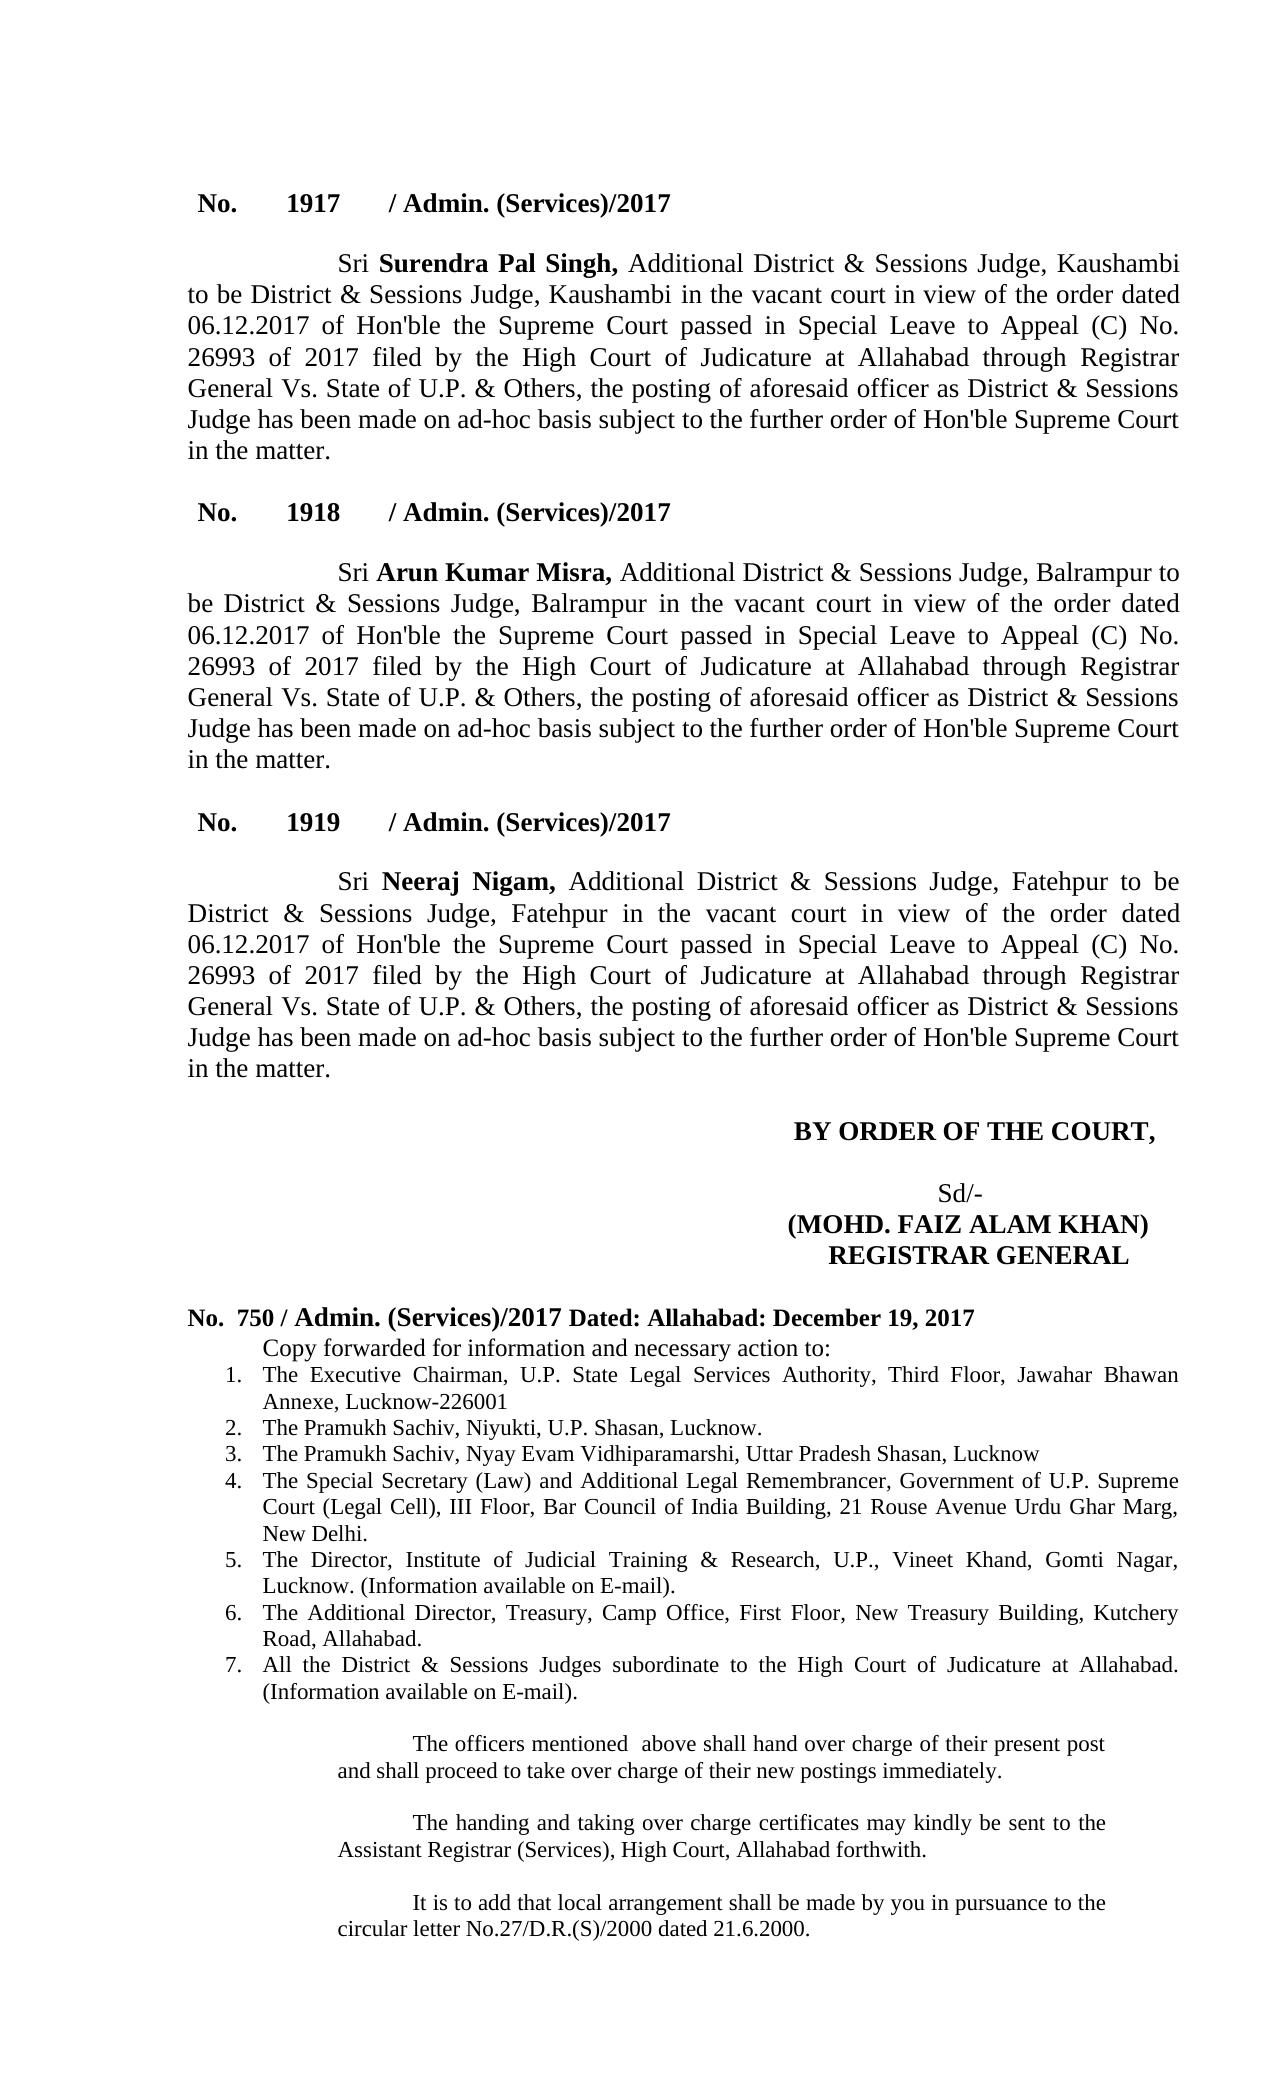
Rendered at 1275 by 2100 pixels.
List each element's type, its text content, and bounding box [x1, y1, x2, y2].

table_header 1919 [275, 806, 364, 837]
list The Additional Director, Treasury, Camp Office, First Floor, New Treasury Building, Kutchery Road, Allahabad. [225, 1599, 1181, 1651]
list The Pramukh Sachiv, Niyukti, U.P. Shasan, Lucknow. [225, 1414, 1181, 1441]
text Sri Arun Kumar Misra, Additional District & Sessions Judge, Balrampur to be District & Sessions Judge, Balrampur in the vacant court in view of the order dated 06.12.2017 of Hon'ble the Supreme Court passed in Special Leave to Appeal (C) No. 26993 of 2017 filed by the High Court of Judicature at Allahabad through Registrar General Vs. State of U.P. & Others, the posting of aforesaid officer as District & Sessions Judge has been made on ad-hoc basis subject to the further order of Hon'ble Supreme Court in the matter. [187, 556, 1181, 774]
text REGISTRAR GENERAL [187, 1239, 1182, 1270]
text Sri Neeraj Nigam, Additional District & Sessions Judge, Fatehpur to be District & Sessions Judge, Fatehpur in the vacant court in view of the order dated 06.12.2017 of Hon'ble the Supreme Court passed in Special Leave to Appeal (C) No. 26993 of 2017 filed by the High Court of Judicature at Allahabad through Registrar General Vs. State of U.P. & Others, the posting of aforesaid officer as District & Sessions Judge has been made on ad-hoc basis subject to the further order of Hon'ble Supreme Court in the matter. [187, 866, 1181, 1083]
list The Executive Chairman, U.P. State Legal Services Authority, Third Floor, Jawahar Bhawan Annexe, Lucknow-226001 [225, 1361, 1181, 1414]
list The Special Secretary (Law) and Additional Legal Remembrancer, Government of U.P. Supreme Court (Legal Cell), III Floor, Bar Council of India Building, 21 Rouse Avenue Urdu Ghar Marg, New Delhi. [225, 1467, 1181, 1546]
table_header / Admin. (Services)/2017 [364, 497, 711, 528]
table_header No. [186, 497, 275, 528]
text (MOHD. FAIZ ALAM KHAN) [187, 1208, 1182, 1239]
text Sri Surendra Pal Singh, Additional District & Sessions Judge, Kaushambi to be District & Sessions Judge, Kaushambi in the vacant court in view of the order dated 06.12.2017 of Hon'ble the Supreme Court passed in Special Leave to Appeal (C) No. 26993 of 2017 filed by the High Court of Judicature at Allahabad through Registrar General Vs. State of U.P. & Others, the posting of aforesaid officer as District & Sessions Judge has been made on ad-hoc basis subject to the further order of Hon'ble Supreme Court in the matter. [187, 247, 1181, 465]
text Sd/- [187, 1177, 1181, 1208]
text The handing and taking over charge certificates may kindly be sent to the Assistant Registrar (Services), High Court, Allahabad forthwith. [337, 1809, 1107, 1862]
text The officers mentioned above shall hand over charge of their present post and shall proceed to take over charge of their new postings immediately. [337, 1730, 1107, 1783]
table_header / Admin. (Services)/2017 [364, 806, 711, 837]
table_header No. [186, 806, 275, 837]
text BY ORDER OF THE COURT, [562, 1115, 1181, 1146]
list The Pramukh Sachiv, Nyay Evam Vidhiparamarshi, Uttar Pradesh Shasan, Lucknow [225, 1441, 1181, 1467]
list The Director, Institute of Judicial Training & Research, U.P., Vineet Khand, Gomti Nagar, Lucknow. (Information available on E-mail). [225, 1546, 1181, 1599]
text Copy forwarded for information and necessary action to: [187, 1333, 1181, 1361]
text It is to add that local arrangement shall be made by you in pursuance to the circular letter No.27/D.R.(S)/2000 dated 21.6.2000. [337, 1888, 1107, 1941]
subtitle No. 750 / Admin. (Services)/2017 Dated: Allahabad: December 19, 2017 [187, 1302, 1181, 1333]
table_header No. [186, 187, 275, 219]
table_header / Admin. (Services)/2017 [364, 187, 711, 219]
table_header 1918 [275, 497, 364, 528]
list All the District & Sessions Judges subordinate to the High Court of Judicature at Allahabad.(Information available on E-mail). [225, 1651, 1181, 1704]
table_header 1917 [275, 187, 364, 219]
